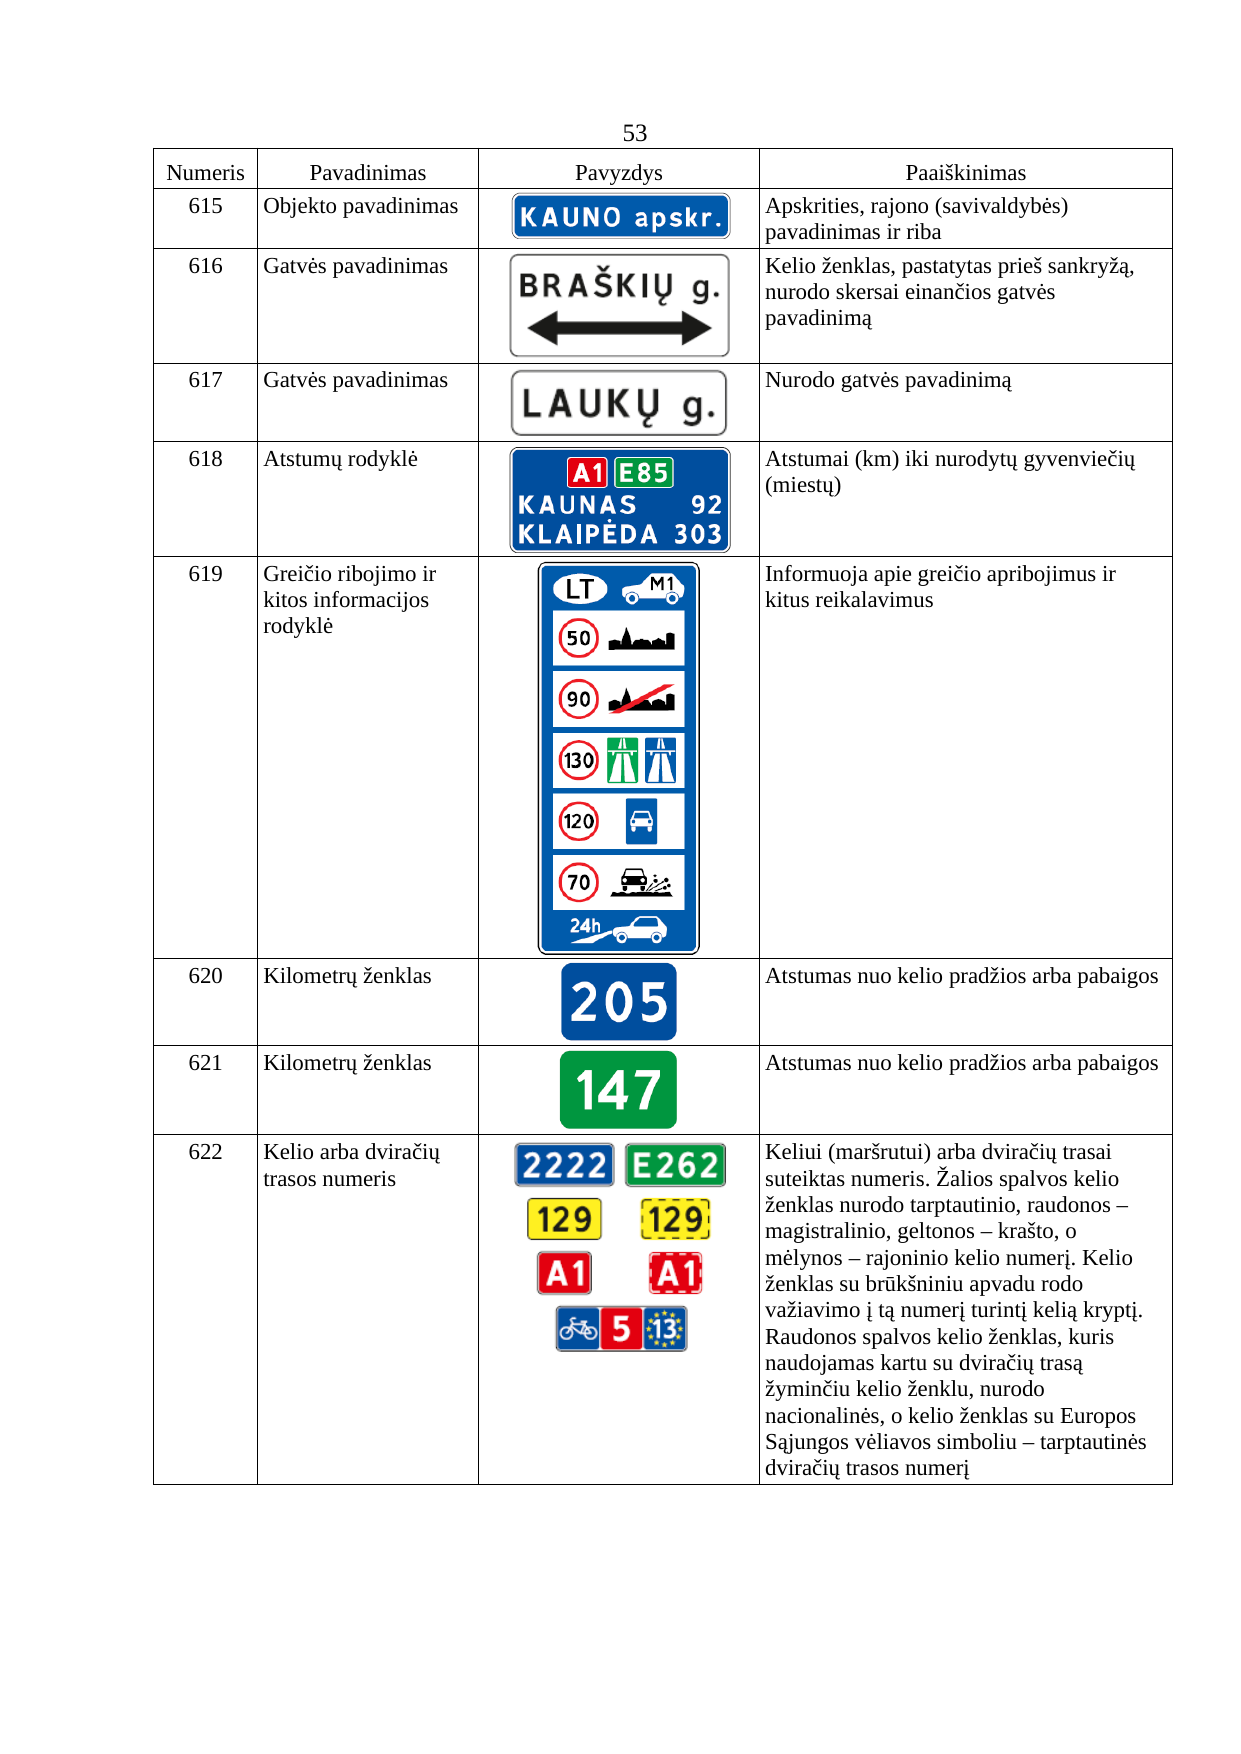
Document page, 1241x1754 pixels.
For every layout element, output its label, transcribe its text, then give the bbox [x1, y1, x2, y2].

table_header Paaiškinimas [760, 149, 1172, 188]
table_cell Kelio arba dviračių trasos numeris [258, 1135, 478, 1484]
table_cell [479, 1135, 759, 1484]
table_cell Nurodo gatvės pavadinimą [760, 364, 1172, 441]
table_header Pavyzdys [479, 149, 759, 188]
table_cell Atstumų rodyklė [258, 442, 478, 556]
table_cell 621 [154, 1046, 257, 1134]
table_cell Informuoja apie greičio apribojimus ir kitus reikalavimus [760, 557, 1172, 958]
table_cell 615 [154, 189, 257, 248]
table_cell Greičio ribojimo ir kitos informacijos rodyklė [258, 557, 478, 958]
table_cell [479, 249, 759, 362]
table_cell [479, 189, 759, 248]
table_cell 622 [154, 1135, 257, 1484]
table_cell Keliui (maršrutui) arba dviračių trasai suteiktas numeris. Žalios spalvos kelio ženklas nurodo tarptautinio, raudonos – magistralinio, geltonos – krašto, o mėlynos – rajoninio kelio numerį. Kelio ženklas su brūkšniniu apvadu rodo važiavimo į tą numerį turintį kelią kryptį. Raudonos spalvos kelio ženklas, kuris naudojamas kartu su dviračių trasą žyminčiu kelio ženklu, nurodo nacionalinės, o kelio ženklas su Europos Sąjungos vėliavos simboliu – tarptautinės dviračių trasos numerį [760, 1135, 1172, 1484]
table_cell 618 [154, 442, 257, 556]
table_cell Kelio ženklas, pastatytas prieš sankryžą, nurodo skersai einančios gatvės pavadinimą [760, 249, 1172, 362]
table_cell 619 [154, 557, 257, 958]
table_cell 617 [154, 364, 257, 441]
table_cell Apskrities, rajono (savivaldybės) pavadinimas ir riba [760, 189, 1172, 248]
table_cell [479, 364, 759, 441]
table_header Pavadinimas [258, 149, 478, 188]
table_cell Atstumai (km) iki nurodytų gyvenviečių (miestų) [760, 442, 1172, 556]
table_cell Gatvės pavadinimas [258, 364, 478, 441]
table_cell [479, 557, 759, 958]
table_cell 620 [154, 959, 257, 1044]
table_cell Atstumas nuo kelio pradžios arba pabaigos [760, 1046, 1172, 1134]
table_cell Gatvės pavadinimas [258, 249, 478, 362]
table_cell Kilometrų ženklas [258, 959, 478, 1044]
table_header Numeris [154, 149, 257, 188]
table_cell [479, 442, 759, 556]
table_cell Objekto pavadinimas [258, 189, 478, 248]
table_cell 616 [154, 249, 257, 362]
table_cell Atstumas nuo kelio pradžios arba pabaigos [760, 959, 1172, 1044]
table_cell [479, 1046, 759, 1134]
table_cell [479, 959, 759, 1044]
table_cell Kilometrų ženklas [258, 1046, 478, 1134]
